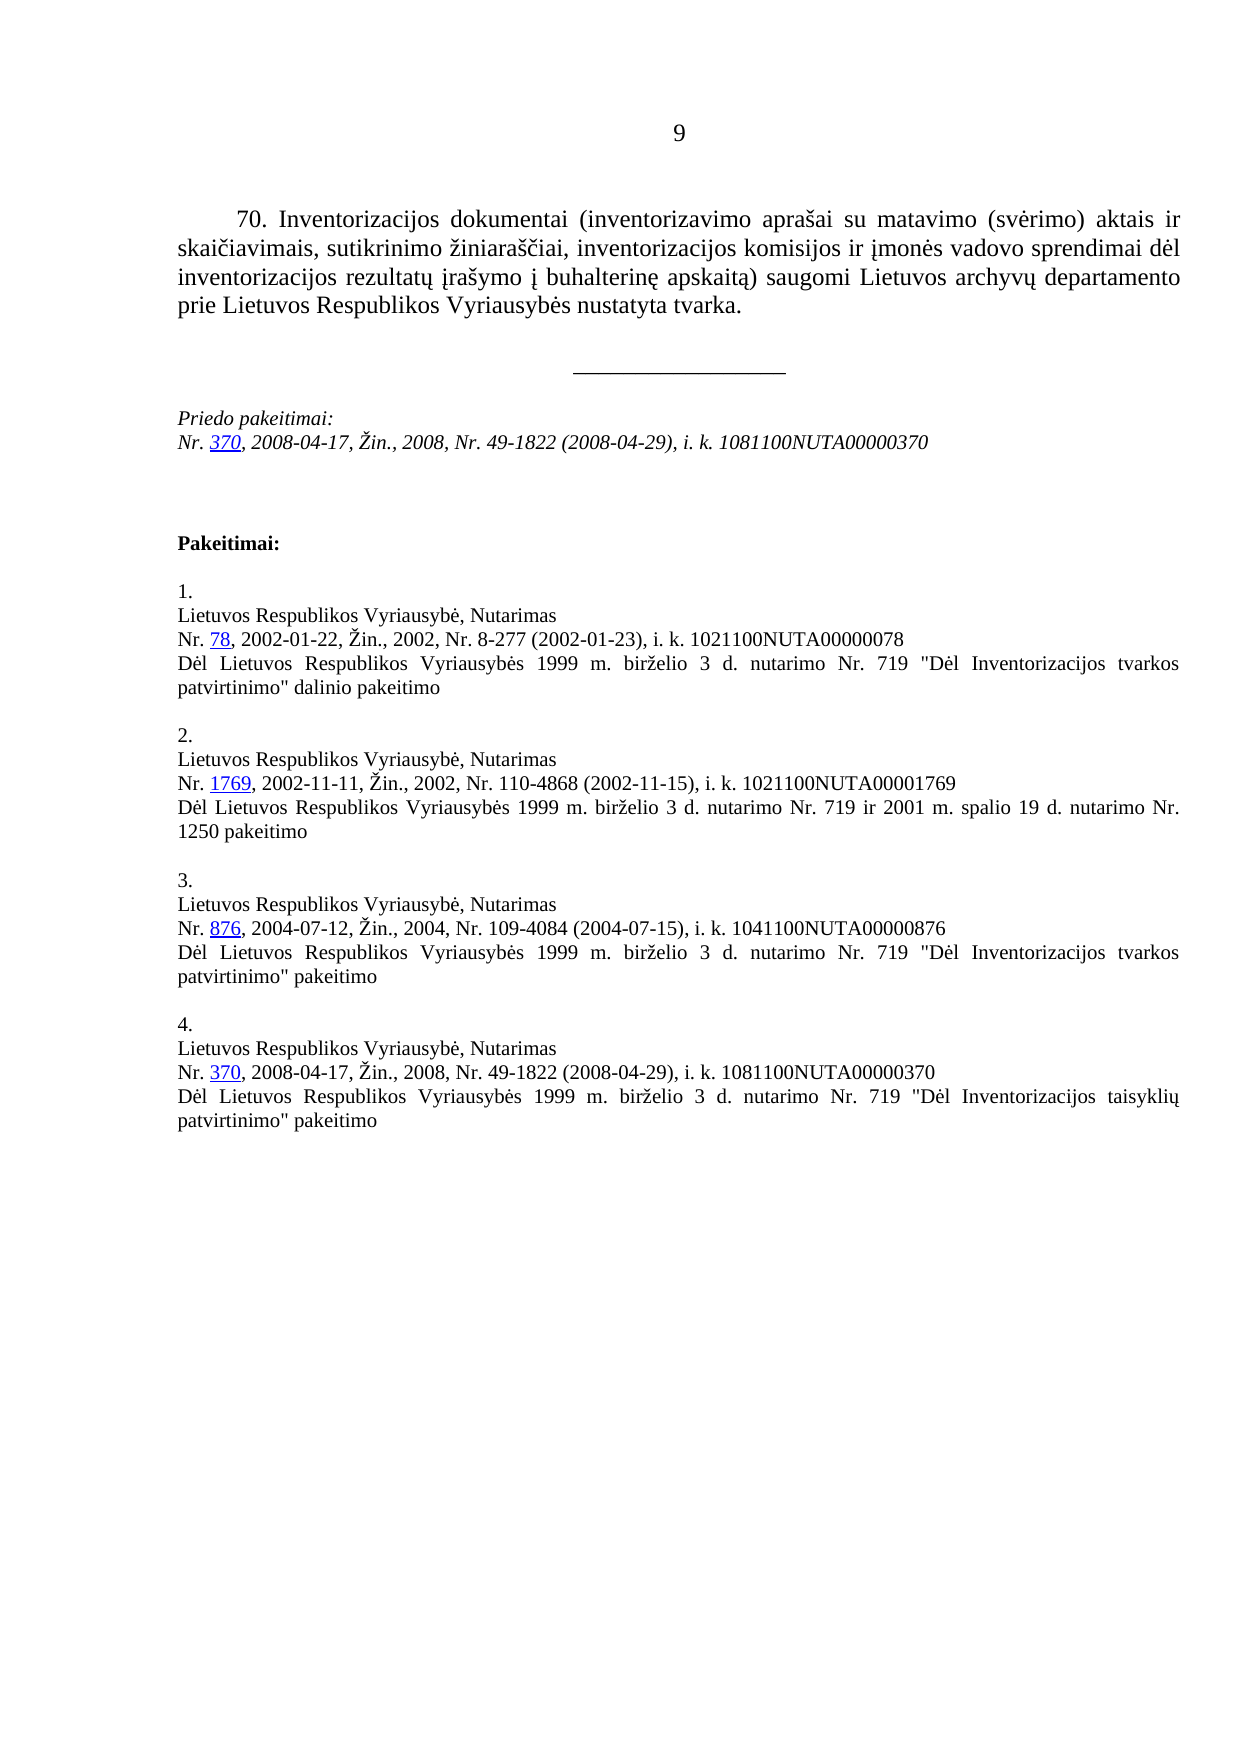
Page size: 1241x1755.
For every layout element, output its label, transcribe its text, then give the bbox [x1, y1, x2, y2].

text 1. [177, 579, 1181, 603]
text Dėl Lietuvos Respublikos Vyriausybės 1999 m. birželio 3 d. nutarimo Nr. 719 "Dėl Inventorizacijos taisyklių patvirtinimo" pakeitimo [177, 1084, 1181, 1132]
text Nr. 78, 2002-01-22, Žin., 2002, Nr. 8-277 (2002-01-23), i. k. 1021100NUTA00000078 [177, 627, 1181, 651]
text Pakeitimai: [177, 531, 1181, 555]
text 2. [177, 723, 1181, 747]
text Nr. 370, 2008-04-17, Žin., 2008, Nr. 49-1822 (2008-04-29), i. k. 1081100NUTA00000370 [177, 430, 1181, 454]
text Dėl Lietuvos Respublikos Vyriausybės 1999 m. birželio 3 d. nutarimo Nr. 719 ir 2001 m. spalio 19 d. nutarimo Nr. 1250 pakeitimo [177, 795, 1181, 843]
text Lietuvos Respublikos Vyriausybė, Nutarimas [177, 1036, 1181, 1060]
text _________________ [177, 348, 1181, 377]
text Lietuvos Respublikos Vyriausybė, Nutarimas [177, 892, 1181, 916]
text 70. Inventorizacijos dokumentai (inventorizavimo aprašai su matavimo (svėrimo) aktais ir skaičiavimais, sutikrinimo žiniaraščiai, inventorizacijos komisijos ir įmonės vadovo sprendimai dėl inventorizacijos rezultatų įrašymo į buhalterinę apskaitą) saugomi Lietuvos archyvų departamento prie Lietuvos Respublikos Vyriausybės nustatyta tvarka. [177, 204, 1181, 319]
text Lietuvos Respublikos Vyriausybė, Nutarimas [177, 747, 1181, 771]
text Lietuvos Respublikos Vyriausybė, Nutarimas [177, 603, 1181, 627]
text Priedo pakeitimai: [177, 406, 1181, 430]
text Dėl Lietuvos Respublikos Vyriausybės 1999 m. birželio 3 d. nutarimo Nr. 719 "Dėl Inventorizacijos tvarkos patvirtinimo" pakeitimo [177, 940, 1181, 988]
text 3. [177, 867, 1181, 892]
text Nr. 370, 2008-04-17, Žin., 2008, Nr. 49-1822 (2008-04-29), i. k. 1081100NUTA00000370 [177, 1060, 1181, 1084]
text Dėl Lietuvos Respublikos Vyriausybės 1999 m. birželio 3 d. nutarimo Nr. 719 "Dėl Inventorizacijos tvarkos patvirtinimo" dalinio pakeitimo [177, 651, 1181, 699]
text Nr. 1769, 2002-11-11, Žin., 2002, Nr. 110-4868 (2002-11-15), i. k. 1021100NUTA00001769 [177, 771, 1181, 795]
text 4. [177, 1012, 1181, 1036]
text Nr. 876, 2004-07-12, Žin., 2004, Nr. 109-4084 (2004-07-15), i. k. 1041100NUTA00000876 [177, 916, 1181, 940]
